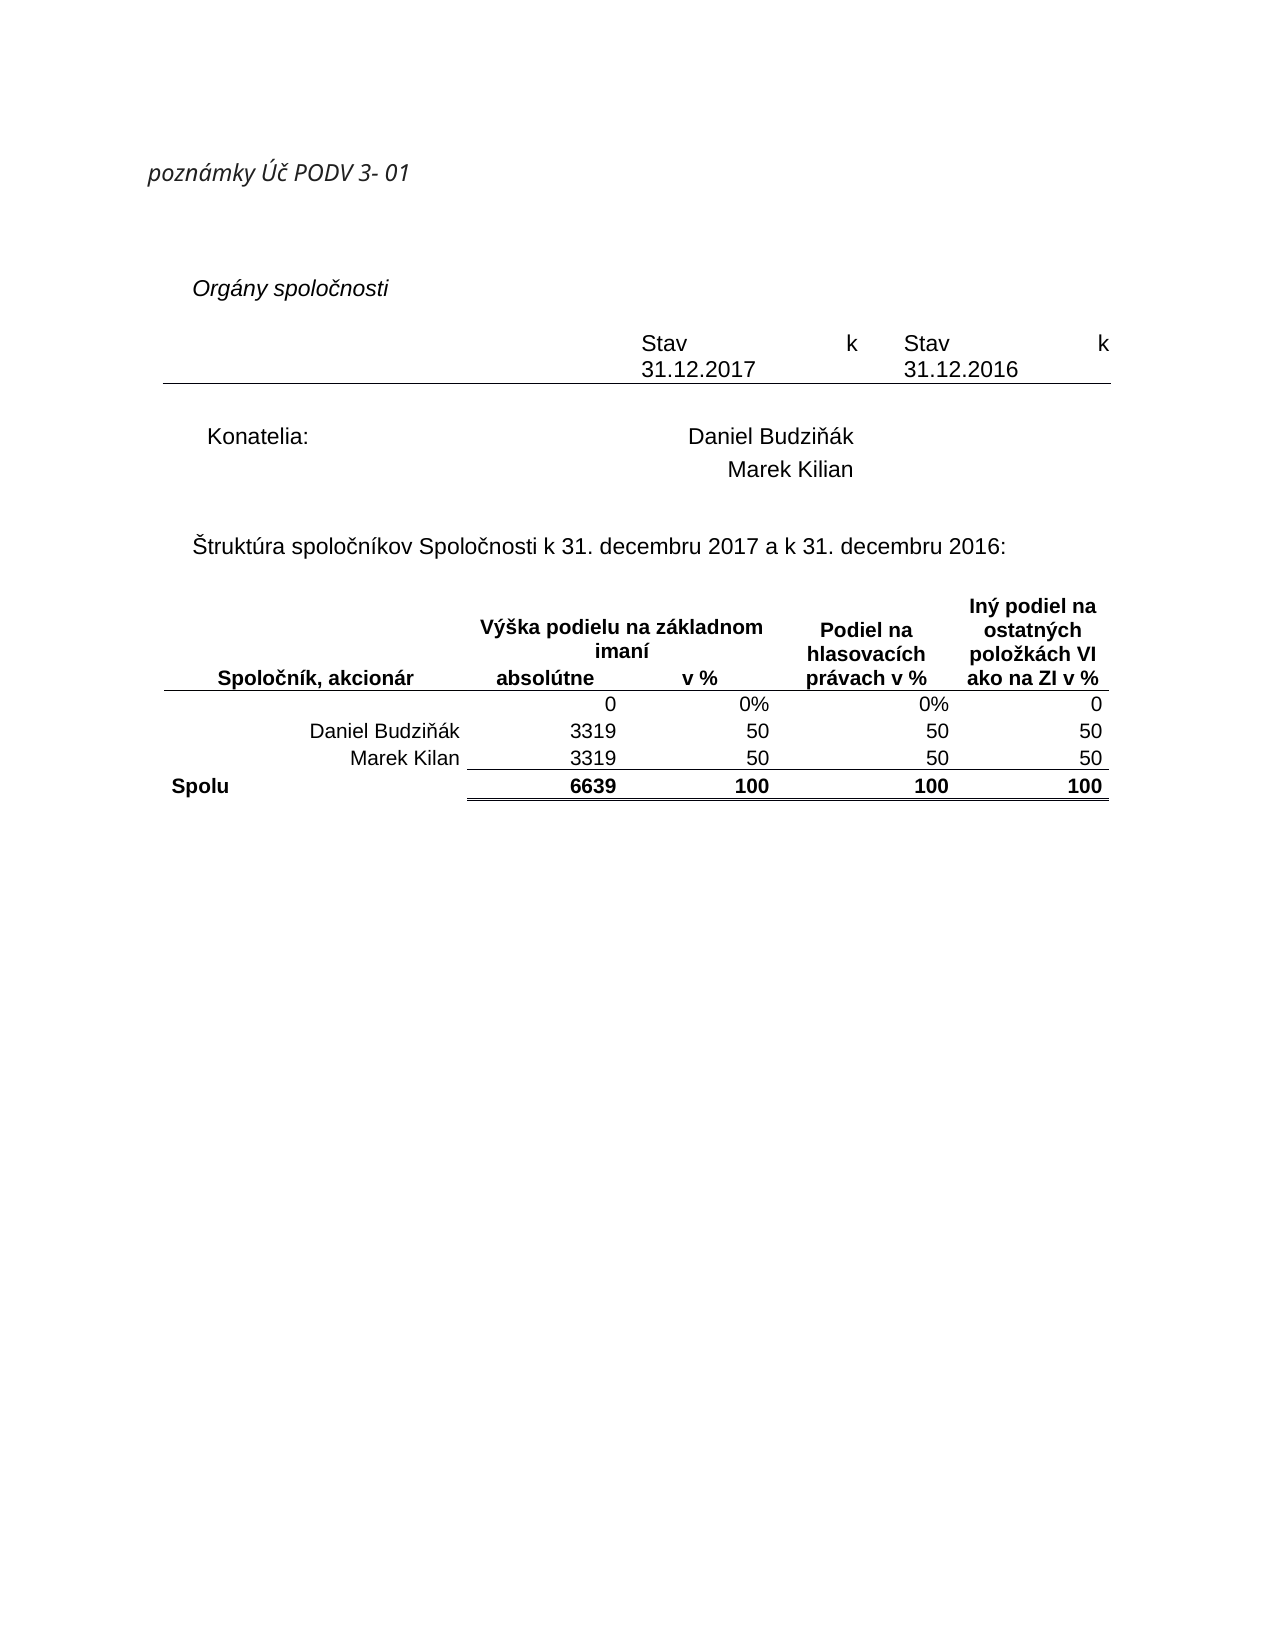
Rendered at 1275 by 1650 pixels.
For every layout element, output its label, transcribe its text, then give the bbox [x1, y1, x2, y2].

table_cell [859, 416, 1111, 449]
table_cell 0% [776, 691, 956, 716]
table_cell 6639 [467, 770, 623, 797]
table_header [163, 330, 597, 383]
table_cell 50 [776, 743, 956, 769]
table_cell 3319 [467, 716, 623, 743]
table_header Stav k 31.12.2016 [859, 330, 1111, 383]
table_header Spoločník, akcionár [164, 583, 467, 689]
table_cell 0 [467, 691, 623, 716]
table_cell [597, 384, 859, 416]
text Orgány spoločnosti [192, 275, 1127, 302]
table_cell [163, 384, 597, 416]
table_cell Konatelia: [163, 416, 597, 449]
table_cell [859, 449, 1111, 483]
table_cell 50 [956, 743, 1109, 769]
table_cell 50 [623, 716, 776, 743]
table_cell 100 [956, 770, 1109, 797]
table_header Podiel na hlasovacích právach v % [776, 583, 956, 689]
table_cell absolútne [467, 663, 623, 689]
table_cell [163, 449, 597, 483]
table_cell Spolu [164, 769, 467, 797]
table_cell 100 [776, 770, 956, 797]
table_cell 0 [956, 691, 1109, 716]
table_cell 3319 [467, 743, 623, 769]
table_cell 50 [956, 716, 1109, 743]
table_cell 100 [623, 770, 776, 797]
table_cell Daniel Budziňák [597, 416, 859, 449]
table_header Stav k 31.12.2017 [597, 330, 859, 383]
table_cell 0% [623, 691, 776, 716]
table_cell v % [623, 663, 776, 689]
table_cell Marek Kilian [597, 449, 859, 483]
table_cell Marek Kilan [164, 743, 467, 769]
table_cell Daniel Budziňák [164, 716, 467, 743]
text Štruktúra spoločníkov Spoločnosti k 31. decembru 2017 a k 31. decembru 2016: [192, 533, 1127, 559]
table_header Iný podiel na ostatných položkách VI ako na ZI v % [956, 583, 1109, 689]
table_cell 50 [623, 743, 776, 769]
table_cell [859, 384, 1111, 416]
table_cell 50 [776, 716, 956, 743]
table_header Výška podielu na základnom imaní [467, 583, 776, 663]
table_cell [164, 691, 467, 716]
